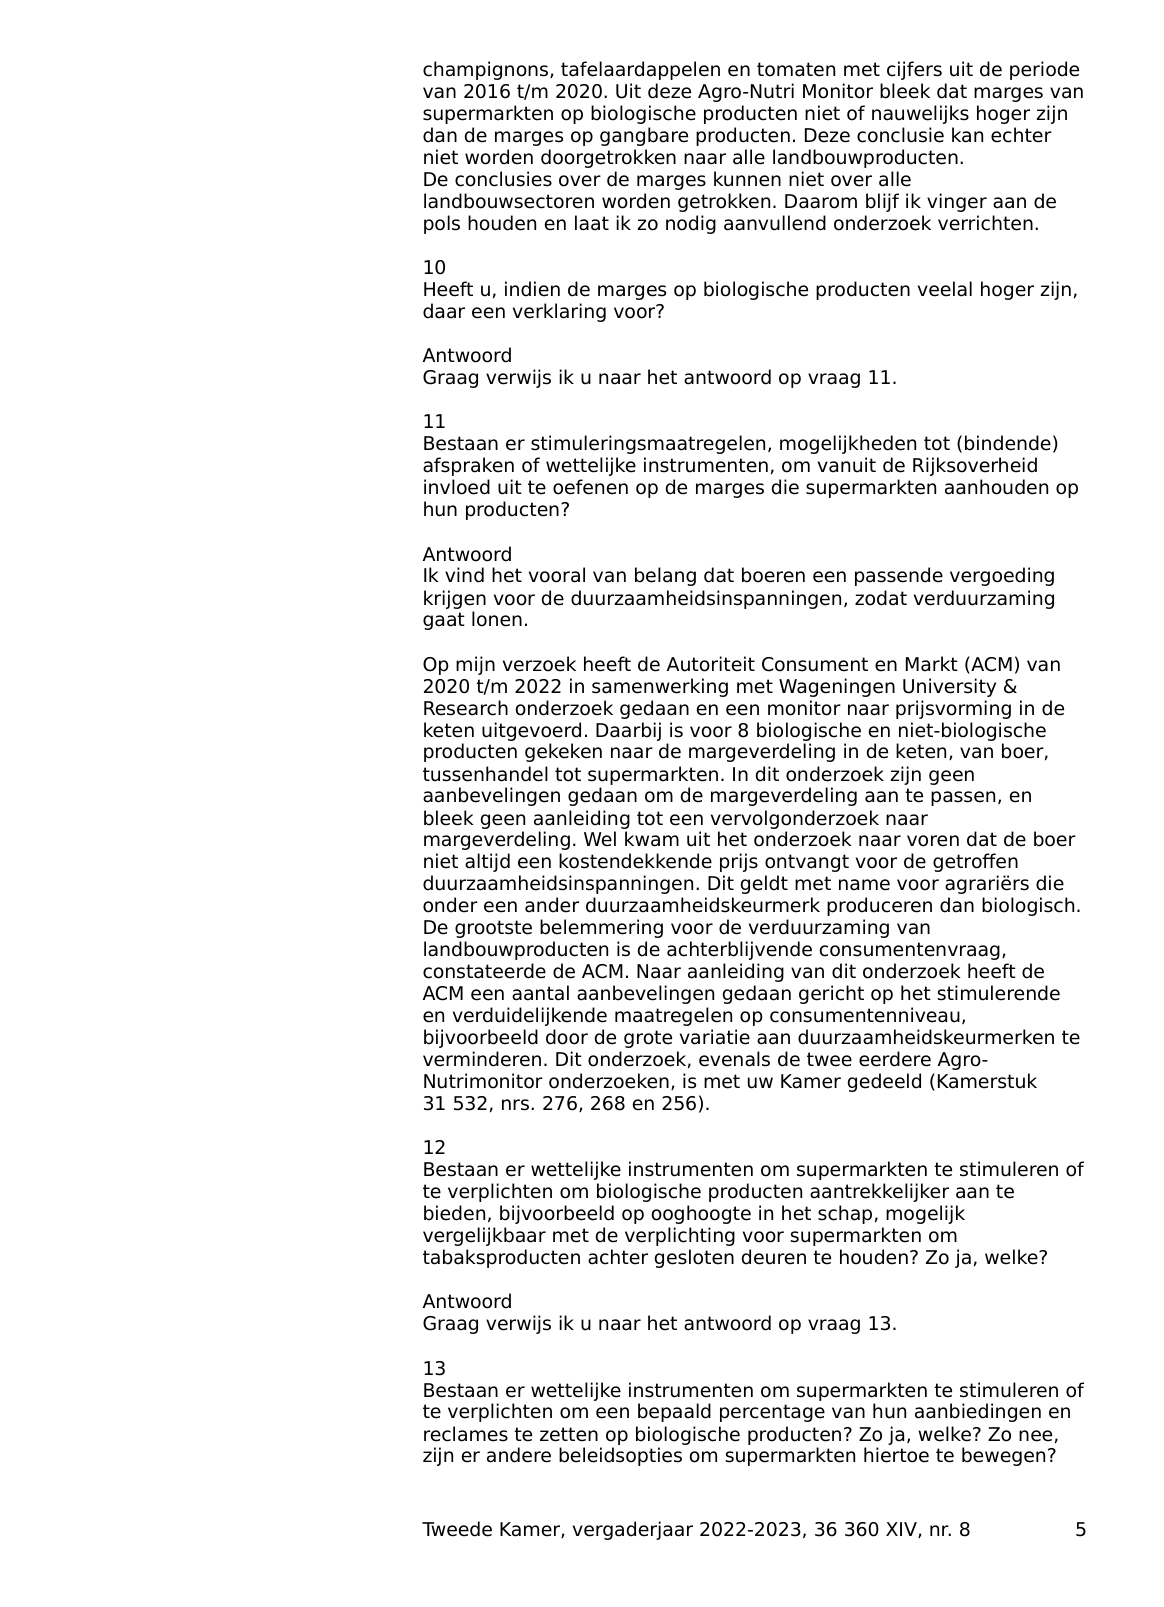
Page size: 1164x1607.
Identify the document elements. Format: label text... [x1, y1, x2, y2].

text Antwoord [422, 543, 1087, 565]
text Graag verwijs ik u naar het antwoord op vraag 13. [422, 1313, 1087, 1335]
text Antwoord [422, 345, 1087, 367]
text Op mijn verzoek heeft de Autoriteit Consument en Markt (ACM) van 2020 t/m 2022 in samenwerking met Wageningen University & Research onderzoek gedaan en een monitor naar prijsvorming in de keten uitgevoerd. Daarbij is voor 8 biologische en niet-biologische producten gekeken naar de margeverdeling in de keten, van boer, tussenhandel tot supermarkten. In dit onderzoek zijn geen aanbevelingen gedaan om de margeverdeling aan te passen, en bleek geen aanleiding tot een vervolgonderzoek naar margeverdeling. Wel kwam uit het onderzoek naar voren dat de boer niet altijd een kostendekkende prijs ontvangt voor de getroffen duurzaamheidsinspanningen. Dit geldt met name voor agrariërs die onder een ander duurzaamheidskeurmerk produceren dan biologisch. De grootste belemmering voor de verduurzaming van landbouwproducten is de achterblijvende consumentenvraag, constateerde de ACM. Naar aanleiding van dit onderzoek heeft de ACM een aantal aanbevelingen gedaan gericht op het stimulerende en verduidelijkende maatregelen op consumentenniveau, bijvoorbeeld door de grote variatie aan duurzaamheidskeurmerken te verminderen. Dit onderzoek, evenals de twee eerdere Agro-Nutrimonitor onderzoeken, is met uw Kamer gedeeld (Kamerstuk 31 532, nrs. 276, 268 en 256). [422, 653, 1087, 1115]
text 11 [422, 411, 1087, 433]
text Antwoord [422, 1291, 1087, 1313]
text champignons, tafelaardappelen en tomaten met cijfers uit de periode van 2016 t/m 2020. Uit deze Agro-Nutri Monitor bleek dat marges van supermarkten op biologische producten niet of nauwelijks hoger zijn dan de marges op gangbare producten. Deze conclusie kan echter niet worden doorgetrokken naar alle landbouwproducten. [422, 59, 1087, 169]
text Bestaan er stimuleringsmaatregelen, mogelijkheden tot (bindende) afspraken of wettelijke instrumenten, om vanuit de Rijksoverheid invloed uit te oefenen op de marges die supermarkten aanhouden op hun producten? [422, 433, 1087, 521]
text Bestaan er wettelijke instrumenten om supermarkten te stimuleren of te verplichten om een bepaald percentage van hun aanbiedingen en reclames te zetten op biologische producten? Zo ja, welke? Zo nee, zijn er andere beleidsopties om supermarkten hiertoe te bewegen? [422, 1379, 1087, 1467]
text Ik vind het vooral van belang dat boeren een passende vergoeding krijgen voor de duurzaamheidsinspanningen, zodat verduurzaming gaat lonen. [422, 565, 1087, 631]
text Bestaan er wettelijke instrumenten om supermarkten te stimuleren of te verplichten om biologische producten aantrekkelijker aan te bieden, bijvoorbeeld op ooghoogte in het schap, mogelijk vergelijkbaar met de verplichting voor supermarkten om tabaksproducten achter gesloten deuren te houden? Zo ja, welke? [422, 1159, 1087, 1269]
text 13 [422, 1357, 1087, 1379]
text 10 [422, 257, 1087, 279]
text 12 [422, 1137, 1087, 1159]
text Graag verwijs ik u naar het antwoord op vraag 11. [422, 367, 1087, 389]
text Heeft u, indien de marges op biologische producten veelal hoger zijn, daar een verklaring voor? [422, 279, 1087, 323]
text De conclusies over de marges kunnen niet over alle landbouwsectoren worden getrokken. Daarom blijf ik vinger aan de pols houden en laat ik zo nodig aanvullend onderzoek verrichten. [422, 169, 1087, 235]
